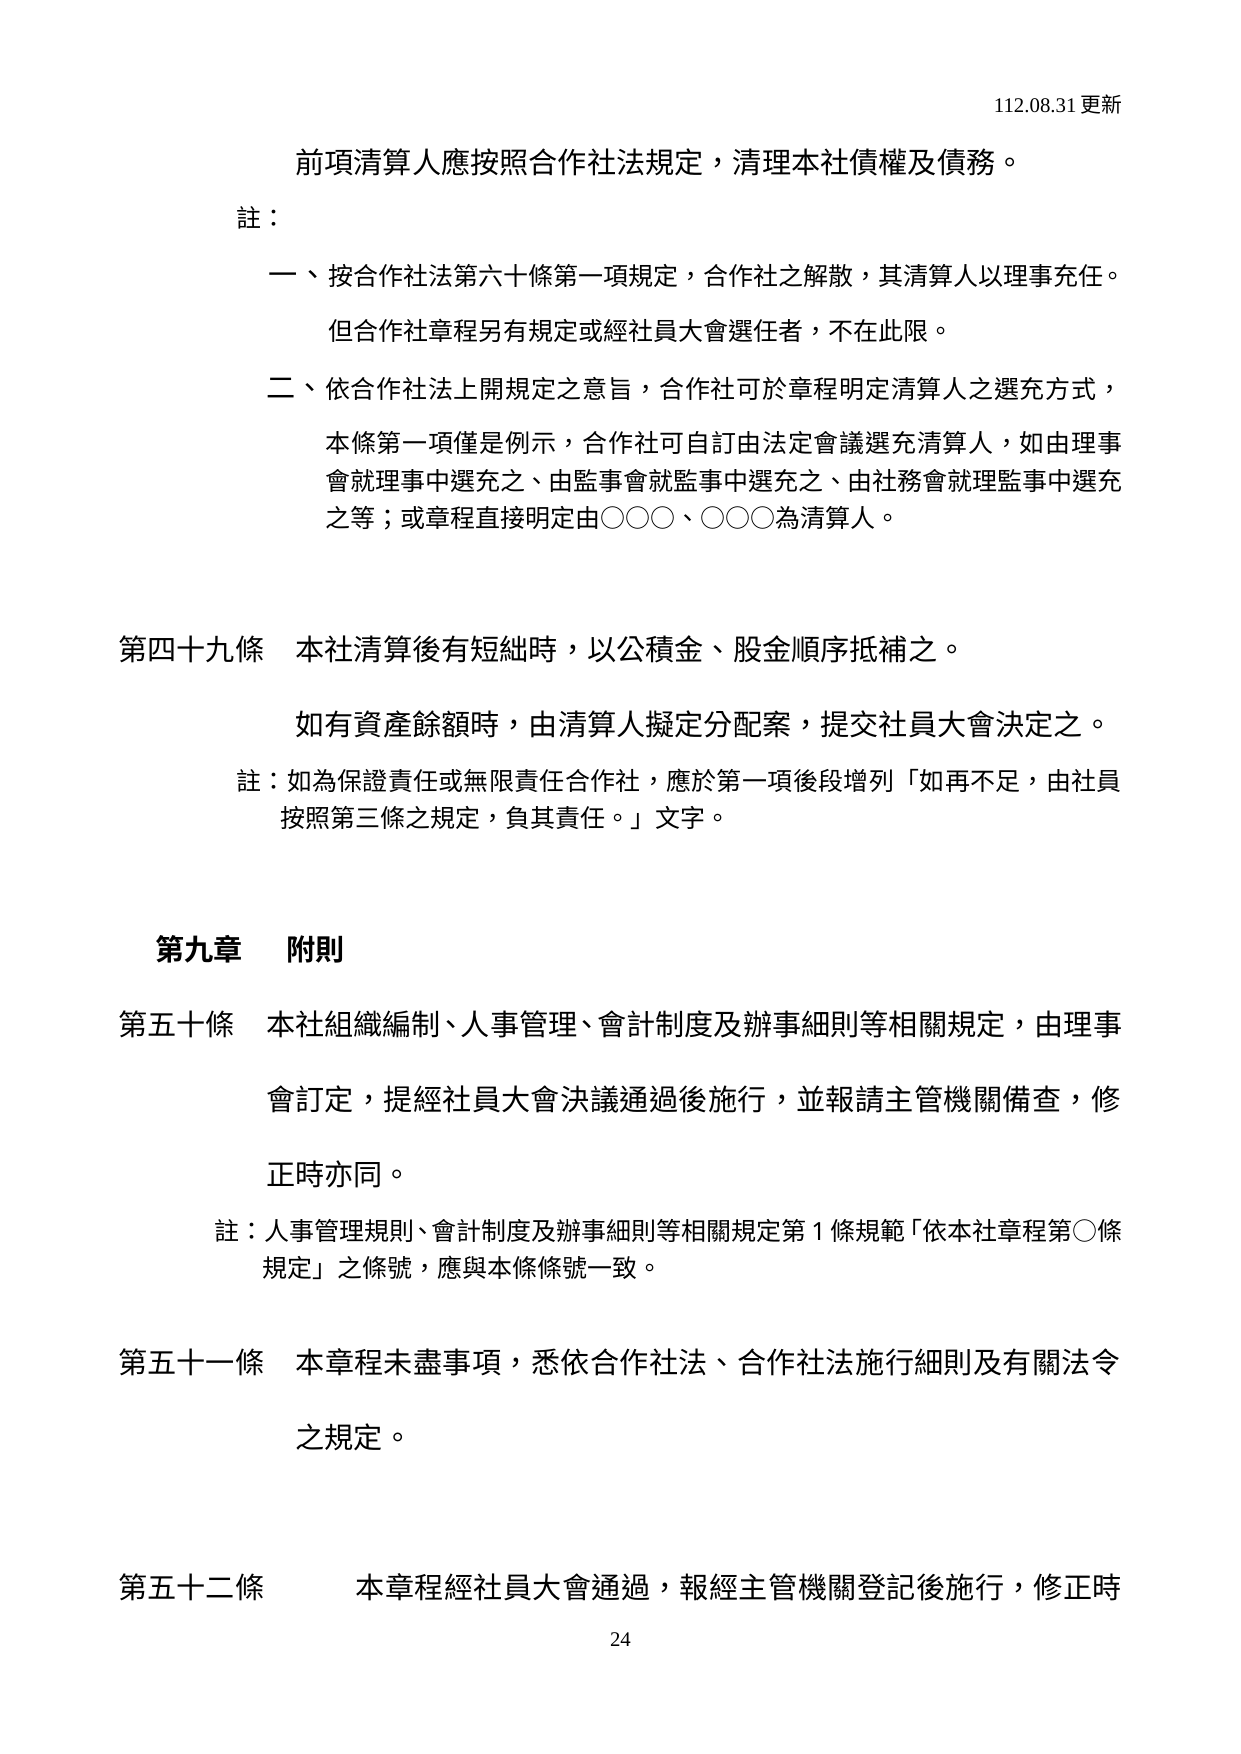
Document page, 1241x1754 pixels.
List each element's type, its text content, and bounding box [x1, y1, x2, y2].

list 本章程經社員大會通過，報經主管機關登記後施行，修正時亦同。 [118, 1548, 1122, 1623]
list 按合作社法第六十條第一項規定，合作社之解散，其清算人以理事充任。但合作社章程另有規定或經社員大會選任者，不在此限。 [269, 236, 1122, 348]
list 附則 [118, 911, 1122, 986]
text 前項清算人應按照合作社法規定，清理本社債權及債務。 [281, 123, 1122, 198]
list 本章程未盡事項，悉依合作社法、合作社法施行細則及有關法令之規定。 [118, 1323, 1122, 1473]
text 註：人事管理規則、會計制度及辦事細則等相關規定第1條規範「依本社章程第○條規定」之條號，應與本條條號一致。 [214, 1211, 1122, 1286]
text 註： [118, 198, 1122, 236]
text 如有資產餘額時，由清算人擬定分配案，提交社員大會決定之。 [295, 686, 1122, 761]
list 本社組織編制、人事管理、會計制度及辦事細則等相關規定，由理事會訂定，提經社員大會決議通過後施行，並報請主管機關備查，修正時亦同。 [118, 986, 1122, 1211]
list 依合作社法上開規定之意旨，合作社可於章程明定清算人之選充方式，本條第一項僅是例示，合作社可自訂由法定會議選充清算人，如由理事會就理事中選充之、由監事會就監事中選充之、由社務會就理監事中選充之等；或章程直接明定由○○○、○○○為清算人。 [266, 348, 1122, 536]
list 本社清算後有短絀時，以公積金、股金順序抵補之。 [118, 611, 1122, 686]
text 註：如為保證責任或無限責任合作社，應於第一項後段增列「如再不足，由社員按照第三條之規定，負其責任。」文字。 [236, 761, 1122, 836]
